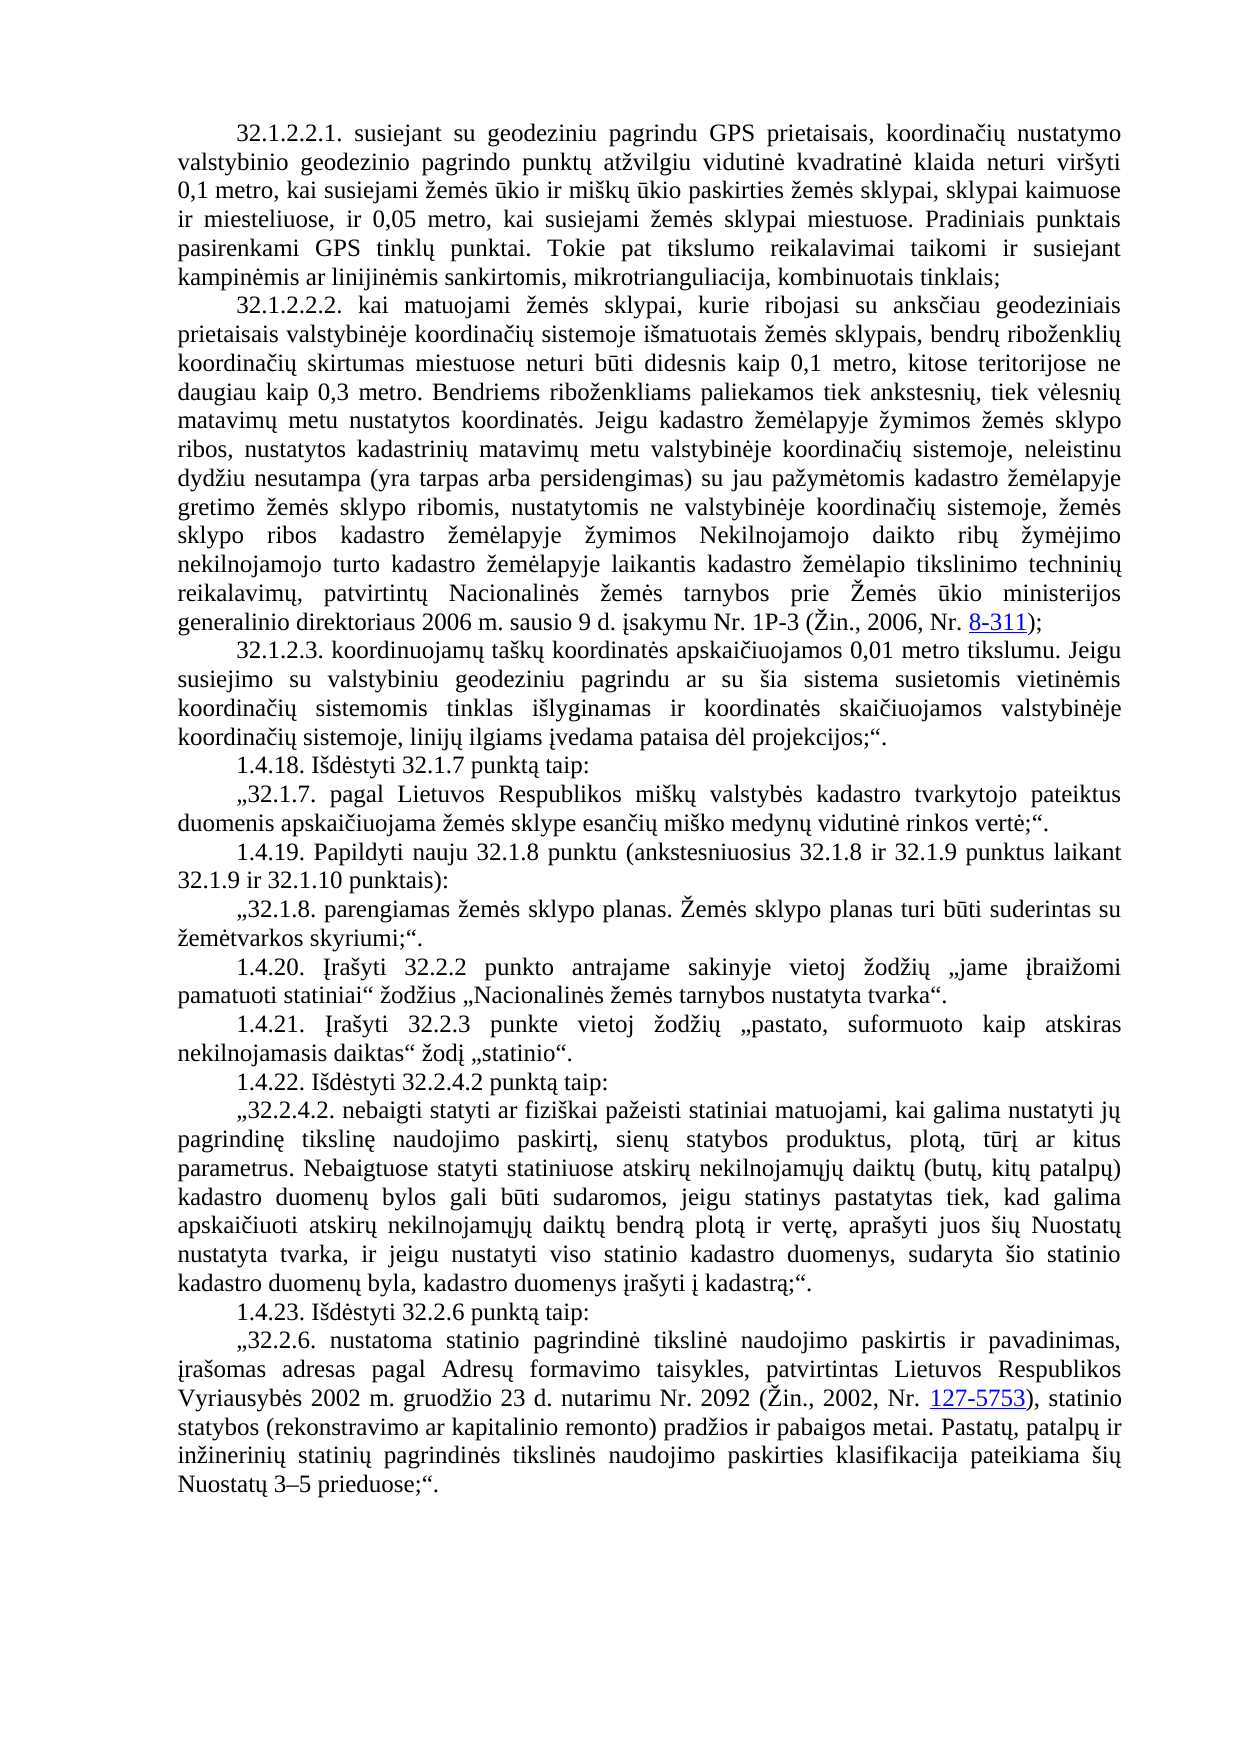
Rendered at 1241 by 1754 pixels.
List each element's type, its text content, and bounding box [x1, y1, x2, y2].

text 1.4.21. Įrašyti 32.2.3 punkte vietoj žodžių „pastato, suformuoto kaip atskiras nekilnojamasis daiktas“ žodį „statinio“. [177, 1009, 1122, 1067]
text 1.4.19. Papildyti nauju 32.1.8 punktu (ankstesniuosius 32.1.8 ir 32.1.9 punktus laikant 32.1.9 ir 32.1.10 punktais): [177, 837, 1122, 894]
text 1.4.23. Išdėstyti 32.2.6 punktą taip: [177, 1297, 1122, 1326]
text „32.1.8. parengiamas žemės sklypo planas. Žemės sklypo planas turi būti suderintas su žemėtvarkos skyriumi;“. [177, 894, 1122, 952]
text 32.1.2.2.1. susiejant su geodeziniu pagrindu GPS prietaisais, koordinačių nustatymo valstybinio geodezinio pagrindo punktų atžvilgiu vidutinė kvadratinė klaida neturi viršyti 0,1 metro, kai susiejami žemės ūkio ir miškų ūkio paskirties žemės sklypai, sklypai kaimuose ir miesteliuose, ir 0,05 metro, kai susiejami žemės sklypai miestuose. Pradiniais punktais pasirenkami GPS tinklų punktai. Tokie pat tikslumo reikalavimai taikomi ir susiejant kampinėmis ar linijinėmis sankirtomis, mikrotrianguliacija, kombinuotais tinklais; [177, 118, 1122, 291]
text 32.1.2.2.2. kai matuojami žemės sklypai, kurie ribojasi su anksčiau geodeziniais prietaisais valstybinėje koordinačių sistemoje išmatuotais žemės sklypais, bendrų riboženklių koordinačių skirtumas miestuose neturi būti didesnis kaip 0,1 metro, kitose teritorijose ne daugiau kaip 0,3 metro. Bendriems riboženkliams paliekamos tiek ankstesnių, tiek vėlesnių matavimų metu nustatytos koordinatės. Jeigu kadastro žemėlapyje žymimos žemės sklypo ribos, nustatytos kadastrinių matavimų metu valstybinėje koordinačių sistemoje, neleistinu dydžiu nesutampa (yra tarpas arba persidengimas) su jau pažymėtomis kadastro žemėlapyje gretimo žemės sklypo ribomis, nustatytomis ne valstybinėje koordinačių sistemoje, žemės sklypo ribos kadastro žemėlapyje žymimos Nekilnojamojo daikto ribų žymėjimo nekilnojamojo turto kadastro žemėlapyje laikantis kadastro žemėlapio tikslinimo techninių reikalavimų, patvirtintų Nacionalinės žemės tarnybos prie Žemės ūkio ministerijos generalinio direktoriaus 2006 m. sausio 9 d. įsakymu Nr. 1P-3 (Žin., 2006, Nr. 8-311); [177, 291, 1122, 636]
text 1.4.20. Įrašyti 32.2.2 punkto antrajame sakinyje vietoj žodžių „jame įbraižomi pamatuoti statiniai“ žodžius „Nacionalinės žemės tarnybos nustatyta tvarka“. [177, 952, 1122, 1009]
text 1.4.22. Išdėstyti 32.2.4.2 punktą taip: [177, 1067, 1122, 1096]
text 1.4.18. Išdėstyti 32.1.7 punktą taip: [177, 751, 1122, 779]
text „32.1.7. pagal Lietuvos Respublikos miškų valstybės kadastro tvarkytojo pateiktus duomenis apskaičiuojama žemės sklype esančių miško medynų vidutinė rinkos vertė;“. [177, 779, 1122, 837]
text „32.2.6. nustatoma statinio pagrindinė tikslinė naudojimo paskirtis ir pavadinimas, įrašomas adresas pagal Adresų formavimo taisykles, patvirtintas Lietuvos Respublikos Vyriausybės 2002 m. gruodžio 23 d. nutarimu Nr. 2092 (Žin., 2002, Nr. 127-5753), statinio statybos (rekonstravimo ar kapitalinio remonto) pradžios ir pabaigos metai. Pastatų, patalpų ir inžinerinių statinių pagrindinės tikslinės naudojimo paskirties klasifikacija pateikiama šių Nuostatų 3–5 prieduose;“. [177, 1326, 1122, 1498]
text „32.2.4.2. nebaigti statyti ar fiziškai pažeisti statiniai matuojami, kai galima nustatyti jų pagrindinę tikslinę naudojimo paskirtį, sienų statybos produktus, plotą, tūrį ar kitus parametrus. Nebaigtuose statyti statiniuose atskirų nekilnojamųjų daiktų (butų, kitų patalpų) kadastro duomenų bylos gali būti sudaromos, jeigu statinys pastatytas tiek, kad galima apskaičiuoti atskirų nekilnojamųjų daiktų bendrą plotą ir vertę, aprašyti juos šių Nuostatų nustatyta tvarka, ir jeigu nustatyti viso statinio kadastro duomenys, sudaryta šio statinio kadastro duomenų byla, kadastro duomenys įrašyti į kadastrą;“. [177, 1096, 1122, 1297]
text 32.1.2.3. koordinuojamų taškų koordinatės apskaičiuojamos 0,01 metro tikslumu. Jeigu susiejimo su valstybiniu geodeziniu pagrindu ar su šia sistema susietomis vietinėmis koordinačių sistemomis tinklas išlyginamas ir koordinatės skaičiuojamos valstybinėje koordinačių sistemoje, linijų ilgiams įvedama pataisa dėl projekcijos;“. [177, 636, 1122, 751]
